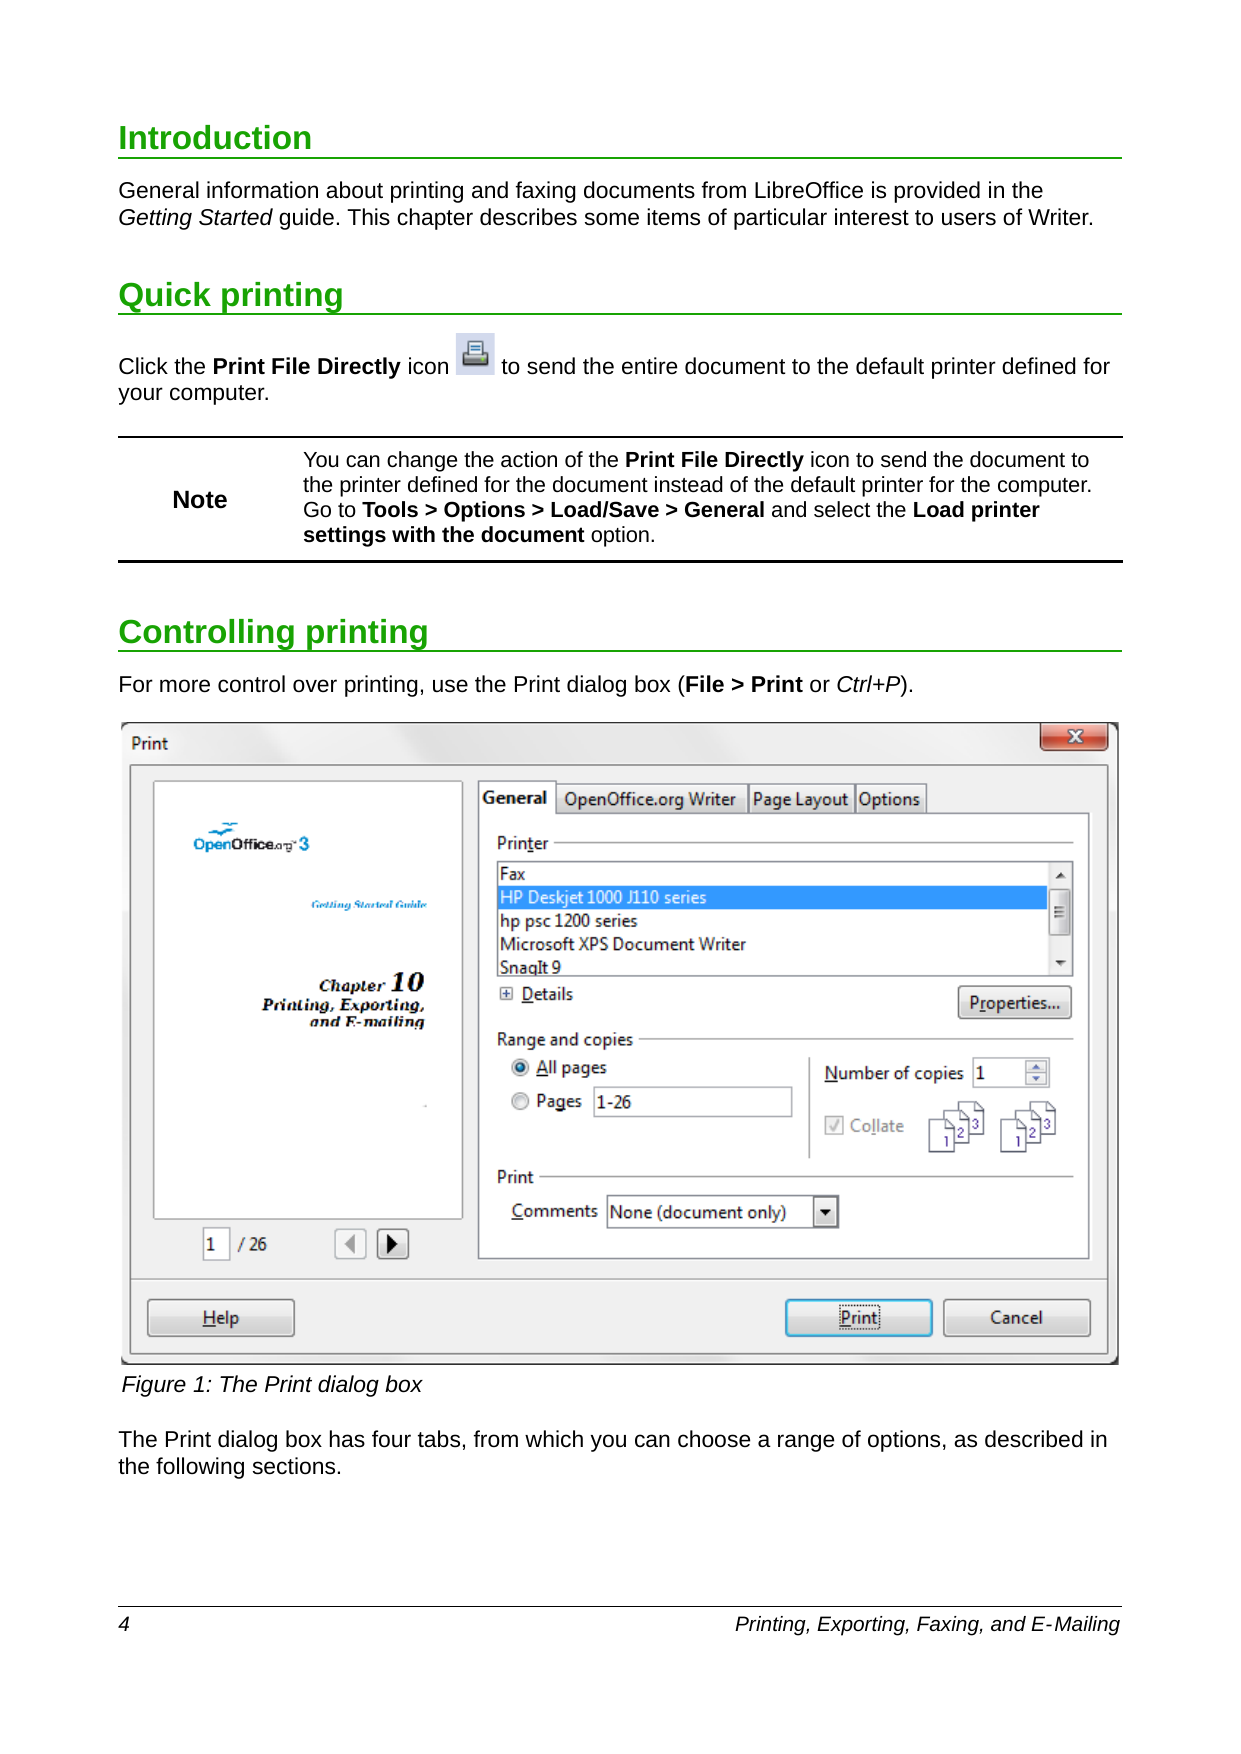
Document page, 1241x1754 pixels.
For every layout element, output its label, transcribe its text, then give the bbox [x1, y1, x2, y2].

subtitle Quick printing [118, 274, 1122, 313]
text General information about printing and faxing documents from LibreOffice is provided in the Getting Started guide. This chapter describes some items of particular interest to users of Writer. [118, 177, 1122, 230]
subtitle Introduction [118, 118, 1122, 157]
table_header Note [118, 438, 281, 560]
picture [455, 333, 495, 375]
table_header You can change the action of the Print File Directly icon to send the document to the printer defined for the document instead of the default printer for the computer. Go to Tools > Options > Load/Save > General and select the Load printer settings with the document option. [281, 438, 1122, 560]
picture [121, 722, 1119, 1365]
text Figure 1: The Print dialog box [121, 1371, 1119, 1397]
list The Print dialog box has four tabs, from which you can choose a range of options, as described in the following sections. [118, 1426, 1122, 1479]
text For more control over printing, use the Print dialog box (File > Print or Ctrl+P). [118, 671, 1122, 698]
subtitle Controlling printing [118, 612, 1122, 650]
text Click the Print File Directly icon to send the entire document to the default printer defined for your computer. [118, 334, 1122, 406]
